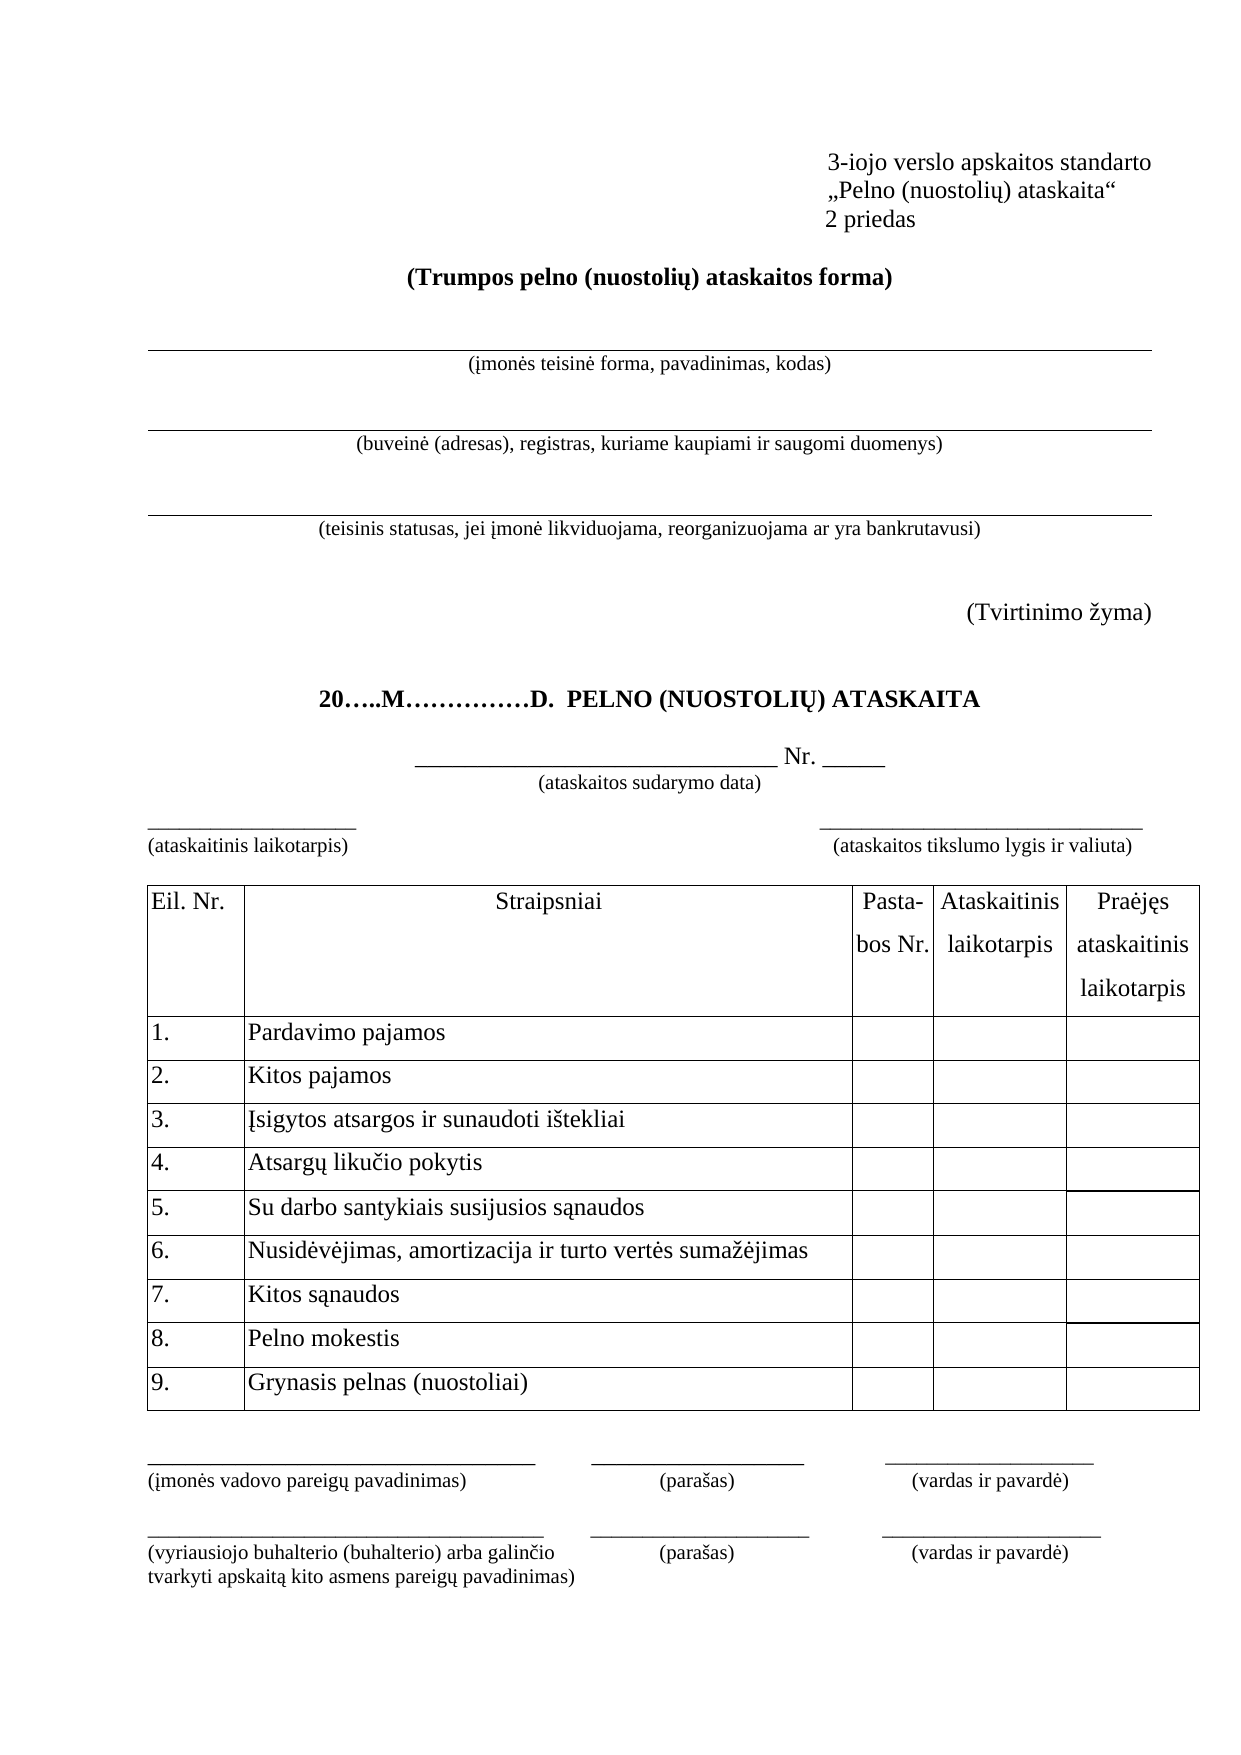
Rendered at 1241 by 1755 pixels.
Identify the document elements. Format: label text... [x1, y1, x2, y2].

table_header Straipsniai [245, 886, 852, 1016]
text (ataskaitinis laikotarpis) (ataskaitos tikslumo lygis ir valiuta) [148, 832, 1152, 857]
table_cell Atsargų likučio pokytis [245, 1148, 852, 1190]
table_cell [1067, 1368, 1199, 1410]
table_cell [1067, 1280, 1199, 1322]
table_cell [853, 1368, 933, 1410]
text 2 priedas [148, 204, 916, 233]
table_cell 7. [148, 1280, 244, 1322]
table_cell [853, 1280, 933, 1322]
table_cell Kitos pajamos [245, 1061, 852, 1103]
table_cell Grynasis pelnas (nuostoliai) [245, 1368, 852, 1410]
table_cell [853, 1104, 933, 1147]
text (ataskaitos sudarymo data) [148, 770, 1152, 794]
table_cell [934, 1191, 1066, 1235]
table_header Pasta-bos Nr. [853, 886, 933, 1016]
table_cell [853, 1236, 933, 1278]
table_cell Nusidėvėjimas, amortizacija ir turto vertės sumažėjimas [245, 1236, 852, 1278]
text _____________________________ Nr. _____ [148, 741, 1152, 770]
table_cell [1067, 1104, 1199, 1147]
table_cell [853, 1061, 933, 1103]
table_cell [934, 1323, 1066, 1367]
table_cell [853, 1148, 933, 1190]
text 20…..M……………D. PELNO (NUOSTOLIŲ) ATASKAITA [148, 684, 1152, 712]
table_cell 2. [148, 1061, 244, 1103]
table_cell [934, 1280, 1066, 1322]
table_cell Kitos sąnaudos [245, 1280, 852, 1322]
table_cell 6. [148, 1236, 244, 1278]
table_cell [1067, 1061, 1199, 1103]
table_cell 3. [148, 1104, 244, 1147]
text (įmonės vadovo pareigų pavadinimas) (parašas) (vardas ir pavardė) [148, 1468, 1152, 1492]
table_header Ataskaitinis laikotarpis [934, 886, 1066, 1016]
table_cell Pardavimo pajamos [245, 1017, 852, 1060]
table_cell 9. [148, 1368, 244, 1410]
table_cell 4. [148, 1148, 244, 1190]
table_cell [934, 1017, 1066, 1060]
table_cell [1067, 1236, 1199, 1278]
table_cell 1. [148, 1017, 244, 1060]
text (buveinė (adresas), registras, kuriame kaupiami ir saugomi duomenys) [148, 431, 1152, 455]
table_cell Įsigytos atsargos ir sunaudoti ištekliai [245, 1104, 852, 1147]
table_cell [934, 1236, 1066, 1278]
text „Pelno (nuostolių) ataskaita“ [148, 176, 1122, 204]
table_cell [934, 1061, 1066, 1103]
table_cell 8. [148, 1323, 244, 1367]
table_cell [1067, 1148, 1199, 1190]
table_cell Su darbo santykiais susijusios sąnaudos [245, 1191, 852, 1235]
table_cell [1067, 1324, 1199, 1367]
table_cell [853, 1191, 933, 1235]
table_cell [934, 1368, 1066, 1410]
table_cell [934, 1148, 1066, 1190]
text (vyriausiojo buhalterio (buhalterio) arba galinčio (parašas) (vardas ir pavardė) [148, 1540, 1152, 1564]
table_header Eil. Nr. [148, 886, 244, 1016]
text (Trumpos pelno (nuostolių) ataskaitos forma) [148, 262, 1152, 291]
table_header Praėjęs ataskaitinis laikotarpis [1067, 886, 1199, 1016]
text 3-iojo verslo apskaitos standarto [148, 147, 1152, 176]
table_cell [934, 1104, 1066, 1147]
text (teisinis statusas, jei įmonė likviduojama, reorganizuojama ar yra bankrutavusi) [148, 516, 1152, 540]
text tvarkyti apskaitą kito asmens pareigų pavadinimas) [148, 1564, 1152, 1588]
table_cell [853, 1017, 933, 1060]
table_cell [1067, 1192, 1199, 1235]
table_cell [1067, 1017, 1199, 1060]
text ____________________ _______________________________ [148, 808, 1152, 832]
text (Tvirtinimo žyma) [148, 597, 1152, 626]
text (įmonės teisinė forma, pavadinimas, kodas) [148, 351, 1152, 375]
text _______________________________ _________________ ____________________ [148, 1439, 1152, 1468]
table_cell 5. [148, 1191, 244, 1235]
text ______________________________________ _____________________ _____________________ [148, 1516, 1152, 1540]
table_cell [853, 1323, 933, 1367]
table_cell Pelno mokestis [245, 1323, 852, 1367]
